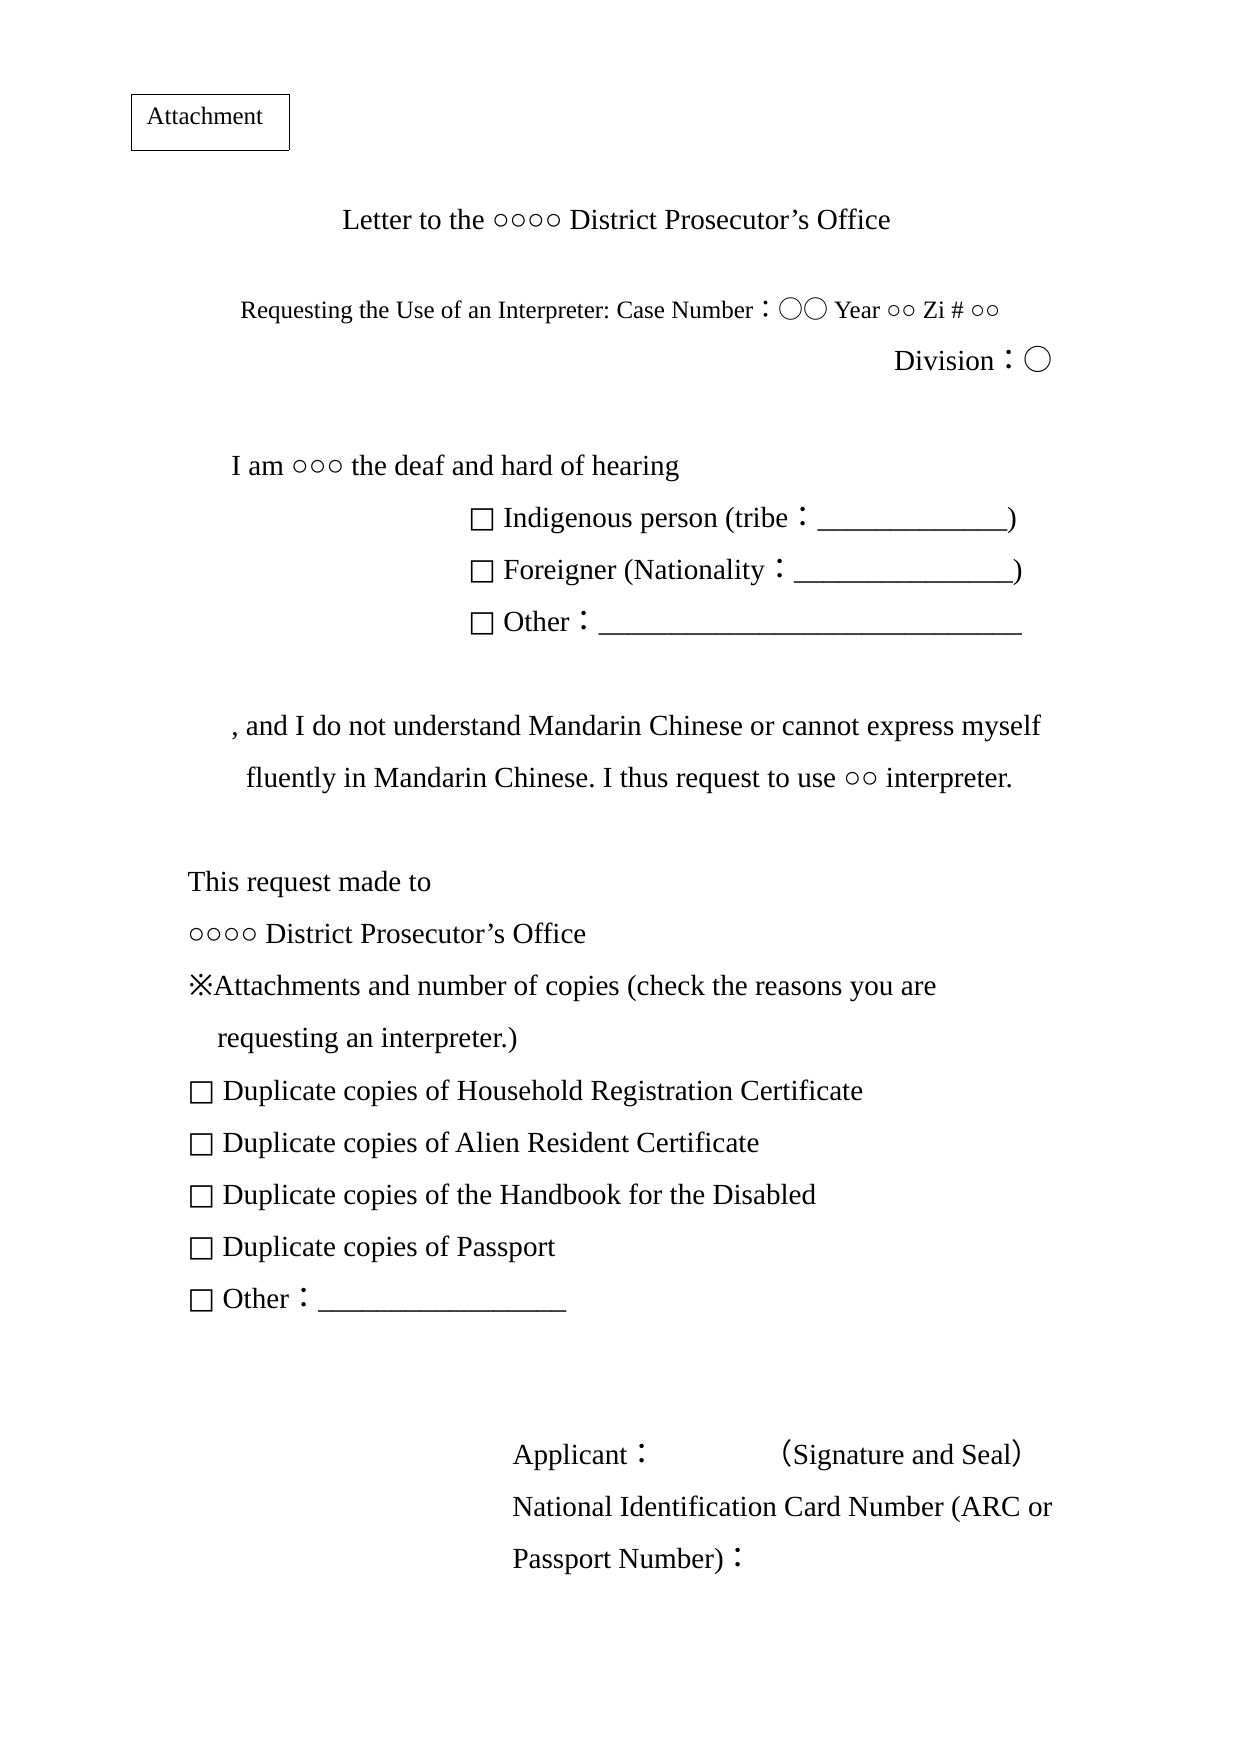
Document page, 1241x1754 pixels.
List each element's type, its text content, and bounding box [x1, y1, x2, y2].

text Applicant： （Signature and Seal） [202, 1423, 1053, 1475]
text □ Other：_____________________________ [187, 589, 1053, 642]
text Division：○ [187, 329, 1053, 381]
text This request made to [187, 850, 1053, 902]
text Attachment [146, 101, 274, 130]
text I am ○○○ the deaf and hard of hearing [187, 433, 1053, 485]
text □ Other：_________________ [187, 1267, 1053, 1319]
text Requesting the Use of an Interpreter: Case Number：○○ Year ○○ Zi # ○○ [187, 277, 1053, 329]
text □ Duplicate copies of the Handbook for the Disabled [187, 1162, 1053, 1214]
text □ Duplicate copies of Household Registration Certificate [187, 1058, 1053, 1110]
text □ Duplicate copies of Passport [187, 1214, 1053, 1267]
text ※Attachments and number of copies (check the reasons you are requesting an interpreter.) [189, 954, 1053, 1058]
text □ Foreigner (Nationality：_______________) [187, 537, 1053, 589]
text Letter to the ○○○○ District Prosecutor’s Office [187, 187, 1053, 239]
text □ Duplicate copies of Alien Resident Certificate [187, 1110, 1053, 1162]
text ○○○○ District Prosecutor’s Office [187, 902, 1053, 954]
text , and I do not understand Mandarin Chinese or cannot express myself fluently in Mandarin Chinese. I thus request to use ○○ interpreter. [231, 694, 1053, 798]
text National Identification Card Number (ARC or Passport Number)： [512, 1475, 1053, 1579]
text □ Indigenous person (tribe：_____________) [187, 485, 1053, 537]
